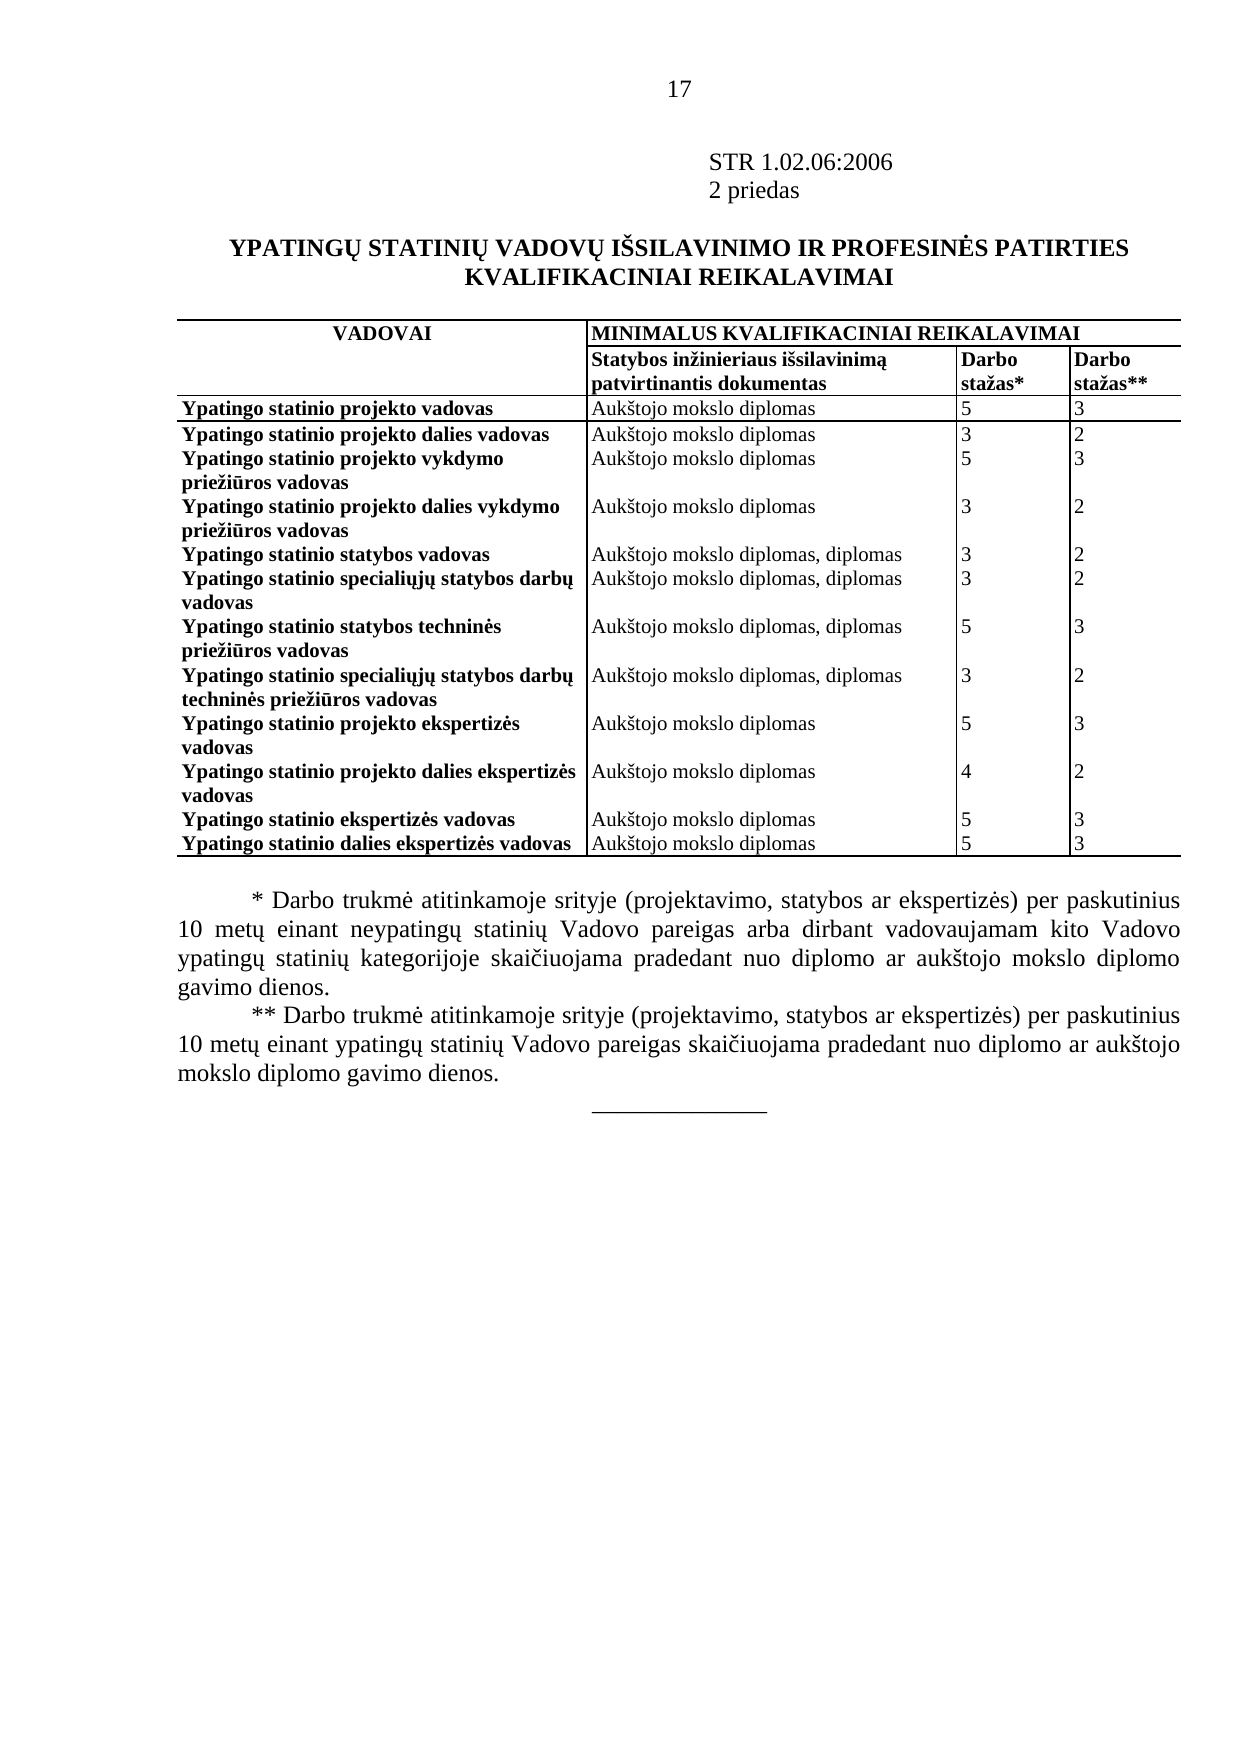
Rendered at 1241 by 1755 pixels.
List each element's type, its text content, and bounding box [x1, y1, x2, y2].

table_cell 5 [957, 614, 1069, 662]
table_cell 5 [957, 711, 1069, 759]
text 2 priedas [177, 176, 1181, 204]
table_cell 2 [1177, 542, 1181, 566]
table_cell 3 [957, 422, 961, 446]
table_cell Aukštojo mokslo diplomas, diplomas [588, 663, 956, 711]
text YPATINGŲ STATINIŲ VADOVŲ IŠSILAVINIMO IR PROFESINĖS PATIRTIES KVALIFIKACINIAI REIKALAVIMAI [177, 233, 1181, 291]
table_cell 3 [1071, 446, 1181, 494]
table_cell 3 [957, 566, 1069, 614]
table_cell 3 [1177, 831, 1181, 855]
table_cell Aukštojo mokslo diplomas, diplomas [588, 566, 956, 614]
table_cell 3 [1071, 711, 1181, 759]
table_cell Aukštojo mokslo diplomas [588, 759, 956, 807]
table_cell 2 [1071, 759, 1181, 807]
table_cell 3 [957, 494, 1069, 542]
table_header VADOVAI [177, 321, 586, 395]
table_cell 2 [1071, 663, 1181, 711]
text ______________ [177, 1087, 1181, 1115]
table_cell 2 [1071, 566, 1181, 614]
table_cell 2 [1071, 494, 1181, 542]
table_cell 5 [957, 831, 961, 855]
text STR 1.02.06:2006 [177, 147, 1181, 176]
table_cell 4 [957, 759, 1069, 807]
text ** Darbo trukmė atitinkamoje srityje (projektavimo, statybos ar ekspertizės) per paskutinius 10 metų einant ypatingų statinių Vadovo pareigas skaičiuojama pradedant nuo diplomo ar aukštojo mokslo diplomo gavimo dienos. [177, 1000, 1181, 1087]
table_cell 5 [957, 807, 961, 831]
table_cell 3 [1071, 614, 1181, 662]
table_cell 2 [1177, 422, 1181, 446]
table_cell 5 [957, 446, 1069, 494]
table_cell Aukštojo mokslo diplomas [588, 494, 956, 542]
table_cell Aukštojo mokslo diplomas [588, 711, 956, 759]
table_cell Aukštojo mokslo diplomas [588, 446, 956, 494]
table_cell 3 [957, 663, 1069, 711]
text * Darbo trukmė atitinkamoje srityje (projektavimo, statybos ar ekspertizės) per paskutinius 10 metų einant neypatingų statinių Vadovo pareigas arba dirbant vadovaujamam kito Vadovo ypatingų statinių kategorijoje skaičiuojama pradedant nuo diplomo ar aukštojo mokslo diplomo gavimo dienos. [177, 885, 1181, 1000]
table_cell 5 [957, 396, 961, 420]
table_cell Aukštojo mokslo diplomas, diplomas [588, 614, 956, 662]
table_cell 3 [1177, 396, 1181, 420]
table_cell 3 [1177, 807, 1181, 831]
table_cell 3 [957, 542, 961, 566]
